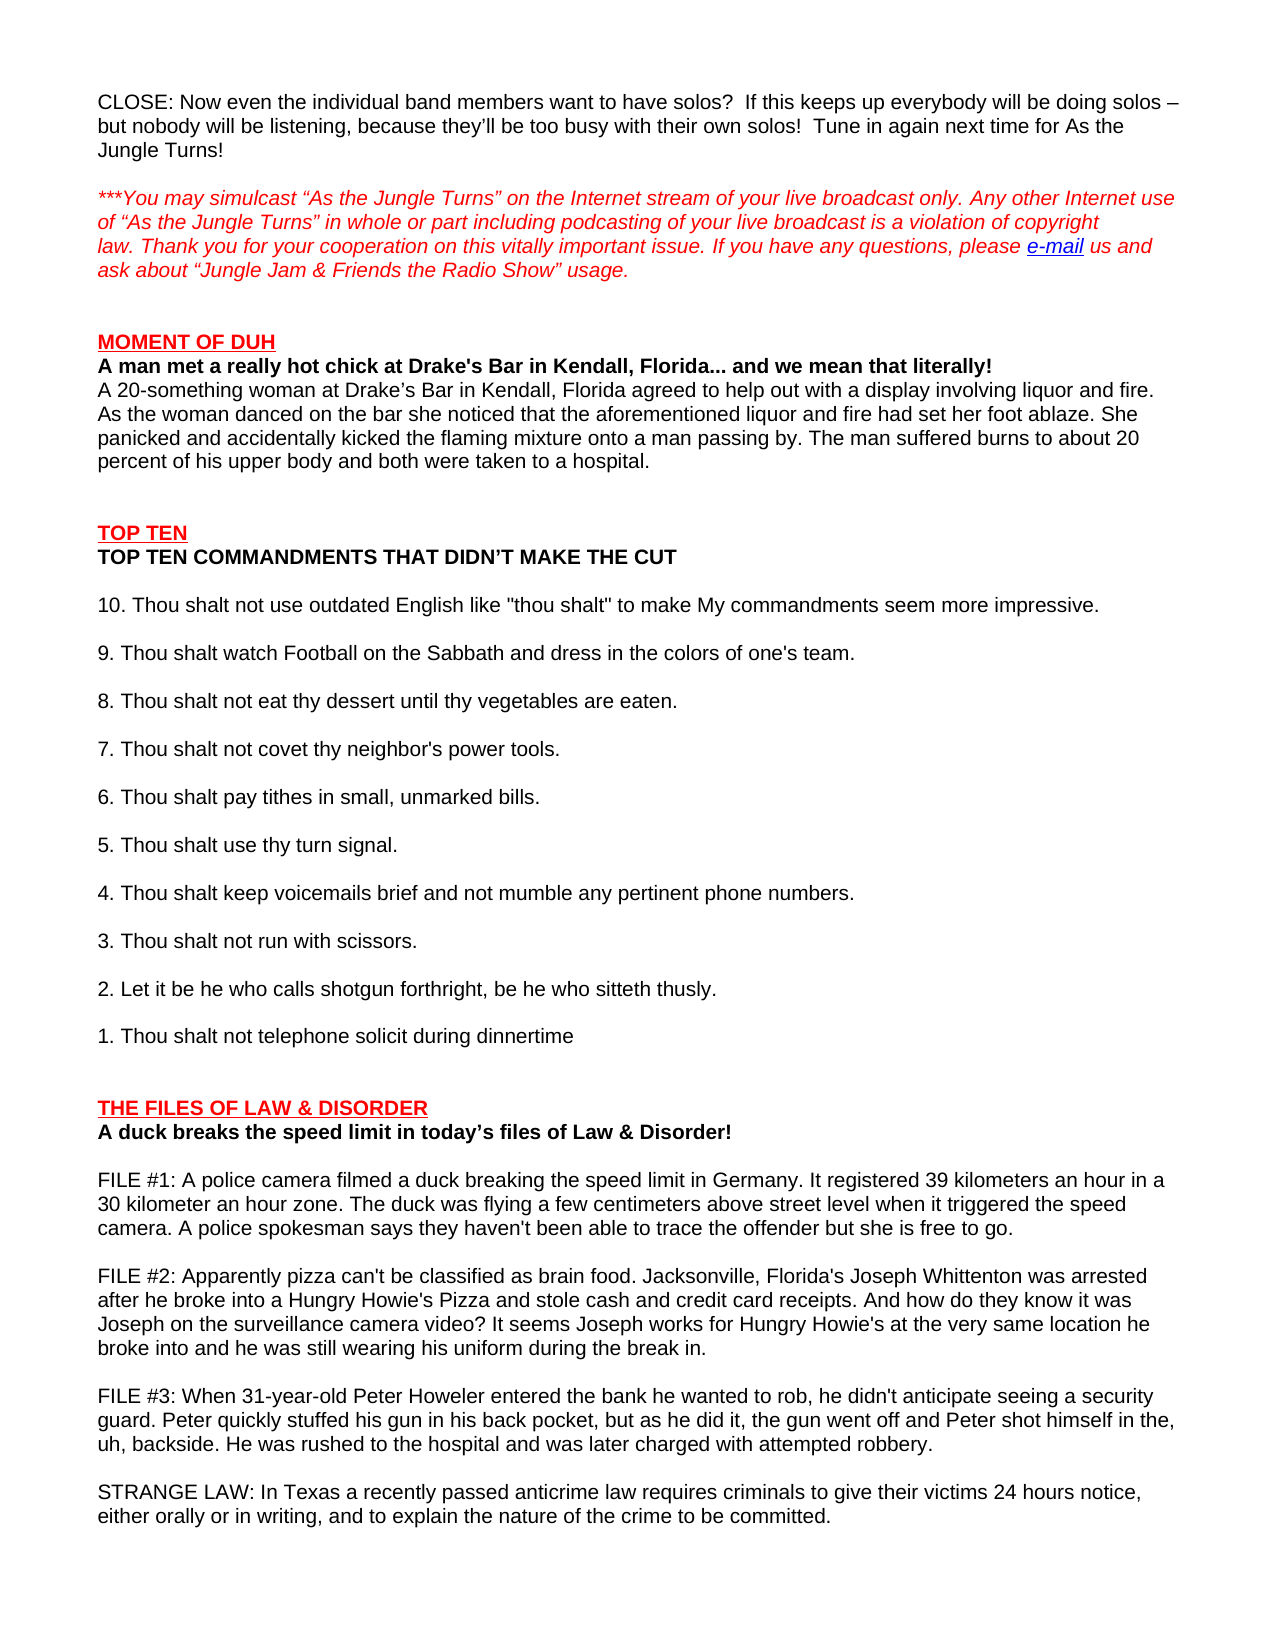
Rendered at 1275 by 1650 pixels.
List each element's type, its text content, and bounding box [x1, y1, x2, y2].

text FILE #3: When 31-year-old Peter Howeler entered the bank he wanted to rob, he didn't anticipate seeing a security guard. Peter quickly stuffed his gun in his back pocket, but as he did it, the gun went off and Peter shot himself in the, uh, backside. He was rushed to the hospital and was later charged with attempted robbery. [97, 1384, 1185, 1456]
text STRANGE LAW: In Texas a recently passed anticrime law requires criminals to give their victims 24 hours notice, either orally or in writing, and to explain the nature of the crime to be committed. [97, 1479, 1185, 1527]
text THE FILES OF LAW & DISORDER [97, 1096, 1185, 1120]
text 1. Thou shalt not telephone solicit during dinnertime [97, 1024, 1185, 1048]
text FILE #2: Apparently pizza can't be classified as brain food. Jacksonville, Florida's Joseph Whittenton was arrested after he broke into a Hungry Howie's Pizza and stole cash and credit card receipts. And how do they know it was Joseph on the surveillance camera video? It seems Joseph works for Hungry Howie's at the very same location he broke into and he was still wearing his uniform during the break in. [97, 1264, 1185, 1360]
text CLOSE: Now even the individual band members want to have solos? If this keeps up everybody will be doing solos – but nobody will be listening, because they’ll be too busy with their own solos! Tune in again next time for As the Jungle Turns! [97, 90, 1185, 162]
text 7. Thou shalt not covet thy neighbor's power tools. [97, 737, 1185, 761]
text 3. Thou shalt not run with scissors. [97, 928, 1185, 952]
text TOP TEN [97, 521, 1185, 545]
text A man met a really hot chick at Drake's Bar in Kendall, Florida... and we mean that literally! [97, 353, 1185, 377]
text 2. Let it be he who calls shotgun forthright, be he who sitteth thusly. [97, 976, 1185, 1000]
text 10. Thou shalt not use outdated English like "thou shalt" to make My commandments seem more impressive. [97, 593, 1185, 617]
text ***You may simulcast “As the Jungle Turns” on the Internet stream of your live broadcast only. Any other Internet use of “As the Jungle Turns” in whole or part including podcasting of your live broadcast is a violation of copyright law. Thank you for your cooperation on this vitally important issue. If you have any questions, please e-mail us and ask about “Jungle Jam & Friends the Radio Show” usage. [97, 186, 1185, 282]
text TOP TEN COMMANDMENTS THAT DIDN’T MAKE THE CUT [97, 545, 1185, 569]
text A 20-something woman at Drake’s Bar in Kendall, Florida agreed to help out with a display involving liquor and fire. As the woman danced on the bar she noticed that the aforementioned liquor and fire had set her foot ablaze. She panicked and accidentally kicked the flaming mixture onto a man passing by. The man suffered burns to about 20 percent of his upper body and both were taken to a hospital. [97, 377, 1185, 473]
text 6. Thou shalt pay tithes in small, unmarked bills. [97, 785, 1185, 809]
text FILE #1: A police camera filmed a duck breaking the speed limit in Germany. It registered 39 kilometers an hour in a 30 kilometer an hour zone. The duck was flying a few centimeters above street level when it triggered the speed camera. A police spokesman says they haven't been able to trace the offender but she is free to go. [97, 1168, 1185, 1240]
text 9. Thou shalt watch Football on the Sabbath and dress in the colors of one's team. [97, 641, 1185, 665]
text A duck breaks the speed limit in today’s files of Law & Disorder! [97, 1120, 1185, 1144]
text MOMENT OF DUH [97, 329, 1185, 353]
text 8. Thou shalt not eat thy dessert until thy vegetables are eaten. [97, 689, 1185, 713]
text 4. Thou shalt keep voicemails brief and not mumble any pertinent phone numbers. [97, 881, 1185, 904]
text 5. Thou shalt use thy turn signal. [97, 833, 1185, 857]
